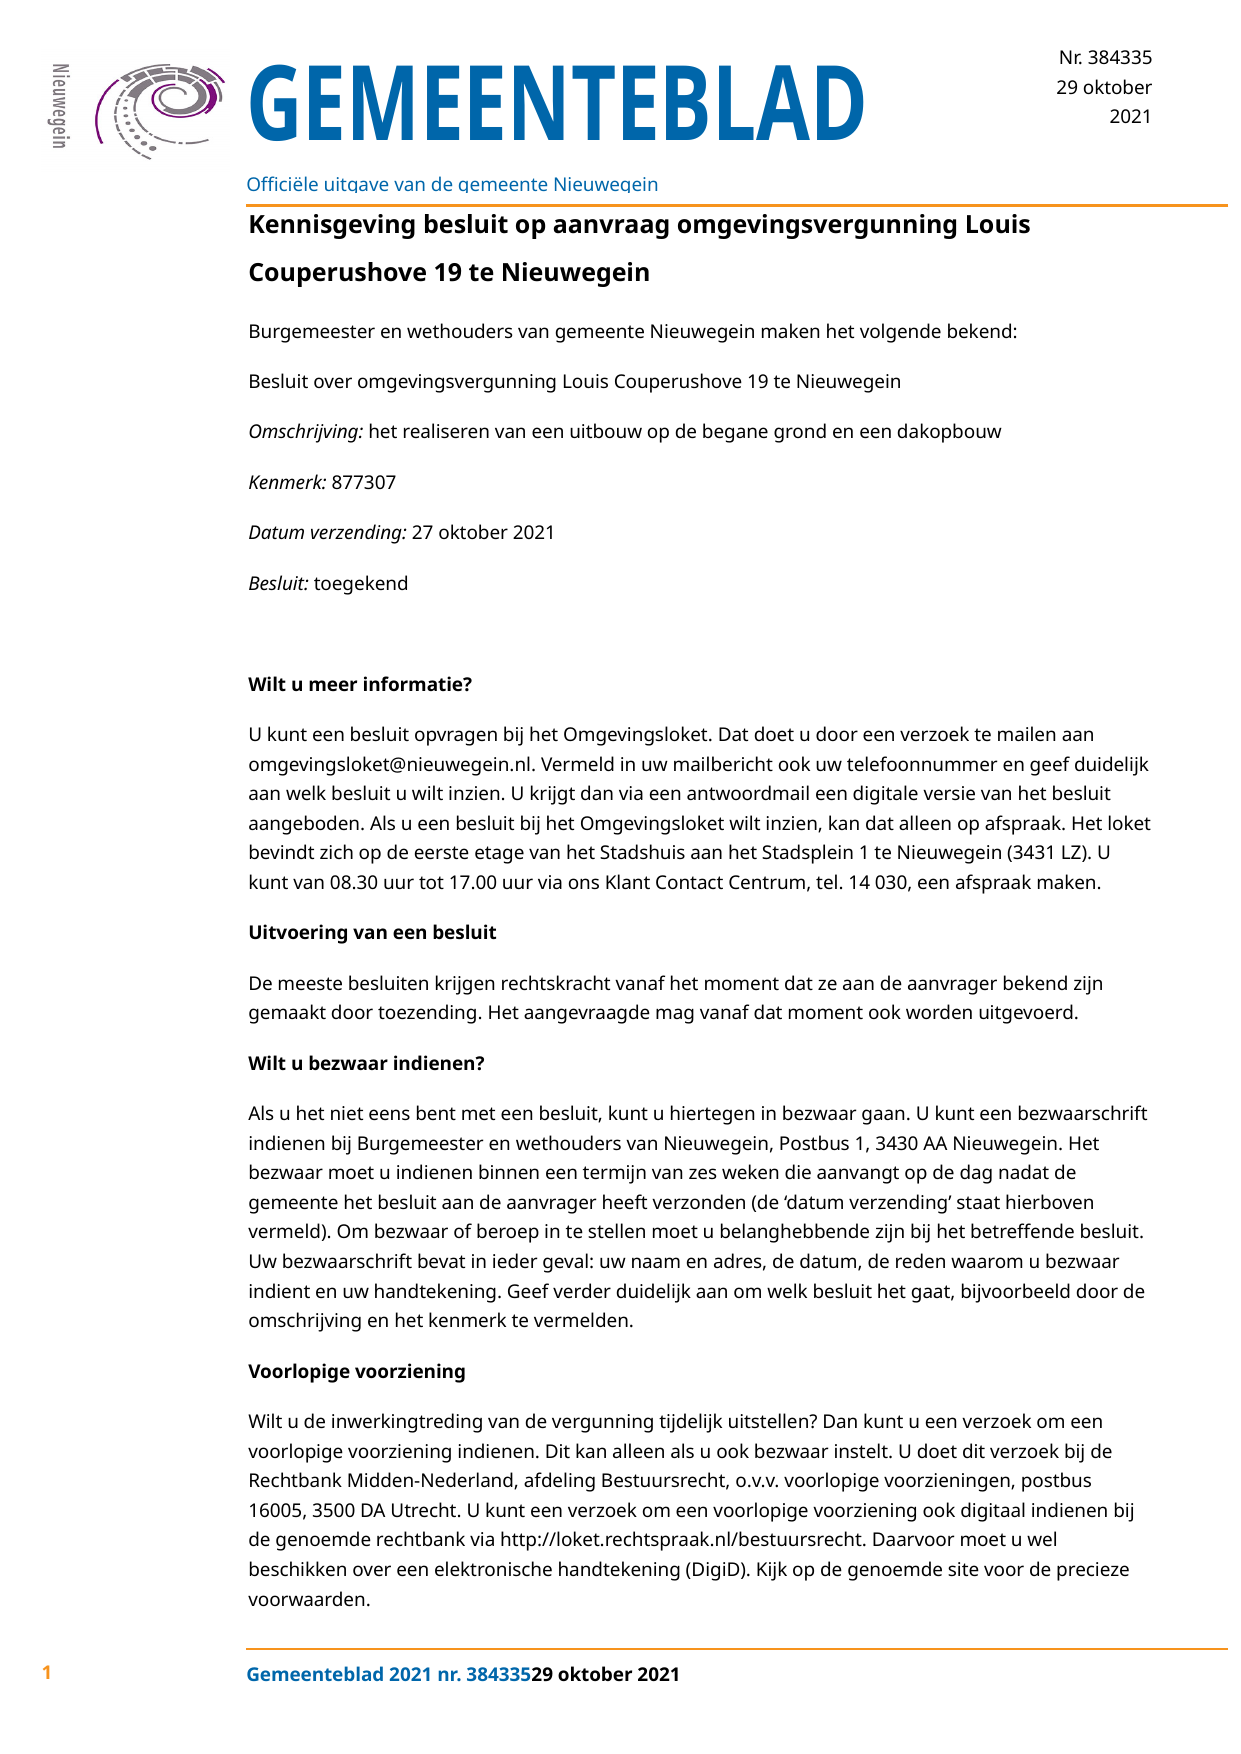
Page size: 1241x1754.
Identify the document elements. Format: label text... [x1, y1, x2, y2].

text Besluit: toegekend [248, 570, 1152, 596]
text Datum verzending: 27 oktober 2021 [248, 519, 1152, 545]
text Wilt u de inwerkingtreding van de vergunning tijdelijk uitstellen? Dan kunt u een verzoek om een voorlopige voorziening indienen. Dit kan alleen als u ook bezwaar instelt. U doet dit verzoek bij de Rechtbank Midden-Nederland, afdeling Bestuursrecht, o.v.v. voorlopige voorzieningen, postbus 16005, 3500 DA Utrecht. U kunt een verzoek om een voorlopige voorziening ook digitaal indienen bij de genoemde rechtbank via http://loket.rechtspraak.nl/bestuursrecht. Daarvoor moet u wel beschikken over een elektronische handtekening (DigiD). Kijk op de genoemde site voor de precieze voorwaarden. [248, 1408, 1152, 1612]
picture [41, 47, 231, 172]
text Burgemeester en wethouders van gemeente Nieuwegein maken het volgende bekend: [248, 318, 1152, 344]
text Besluit over omgevingsvergunning Louis Couperushove 19 te Nieuwegein [248, 368, 1152, 394]
text Kenmerk: 877307 [248, 469, 1152, 495]
text U kunt een besluit opvragen bij het Omgevingsloket. Dat doet u door een verzoek te mailen aan omgevingsloket@nieuwegein.nl. Vermeld in uw mailbericht ook uw telefoonnummer en geef duidelijk aan welk besluit u wilt inzien. U krijgt dan via een antwoordmail een digitale versie van het besluit aangeboden. Als u een besluit bij het Omgevingsloket wilt inzien, kan dat alleen op afspraak. Het loket bevindt zich op de eerste etage van het Stadshuis aan het Stadsplein 1 te Nieuwegein (3431 LZ). U kunt van 08.30 uur tot 17.00 uur via ons Klant Contact Centrum, tel. 14 030, een afspraak maken. [248, 721, 1152, 895]
text Omschrijving: het realiseren van een uitbouw op de begane grond en een dakopbouw [248, 419, 1152, 444]
text Kennisgeving besluit op aanvraag omgevingsvergunning Louis Couperushove 19 te Nieuwegein [248, 207, 1152, 288]
text Wilt u meer informatie? [248, 671, 1152, 697]
text De meeste besluiten krijgen rechtskracht vanaf het moment dat ze aan de aanvrager bekend zijn gemaakt door toezending. Het aangevraagde mag vanaf dat moment ook worden uitgevoerd. [248, 970, 1152, 1025]
text Uitvoering van een besluit [248, 919, 1152, 945]
text Voorlopige voorziening [248, 1358, 1152, 1384]
text Wilt u bezwaar indienen? [248, 1050, 1152, 1076]
text Als u het niet eens bent met een besluit, kunt u hiertegen in bezwaar gaan. U kunt een bezwaarschrift indienen bij Burgemeester en wethouders van Nieuwegein, Postbus 1, 3430 AA Nieuwegein. Het bezwaar moet u indienen binnen een termijn van zes weken die aanvangt op de dag nadat de gemeente het besluit aan de aanvrager heeft verzonden (de ‘datum verzending’ staat hierboven vermeld). Om bezwaar of beroep in te stellen moet u belanghebbende zijn bij het betreffende besluit. Uw bezwaarschrift bevat in ieder geval: uw naam en adres, de datum, de reden waarom u bezwaar indient en uw handtekening. Geef verder duidelijk aan om welk besluit het gaat, bijvoorbeeld door de omschrijving en het kenmerk te vermelden. [248, 1100, 1152, 1333]
